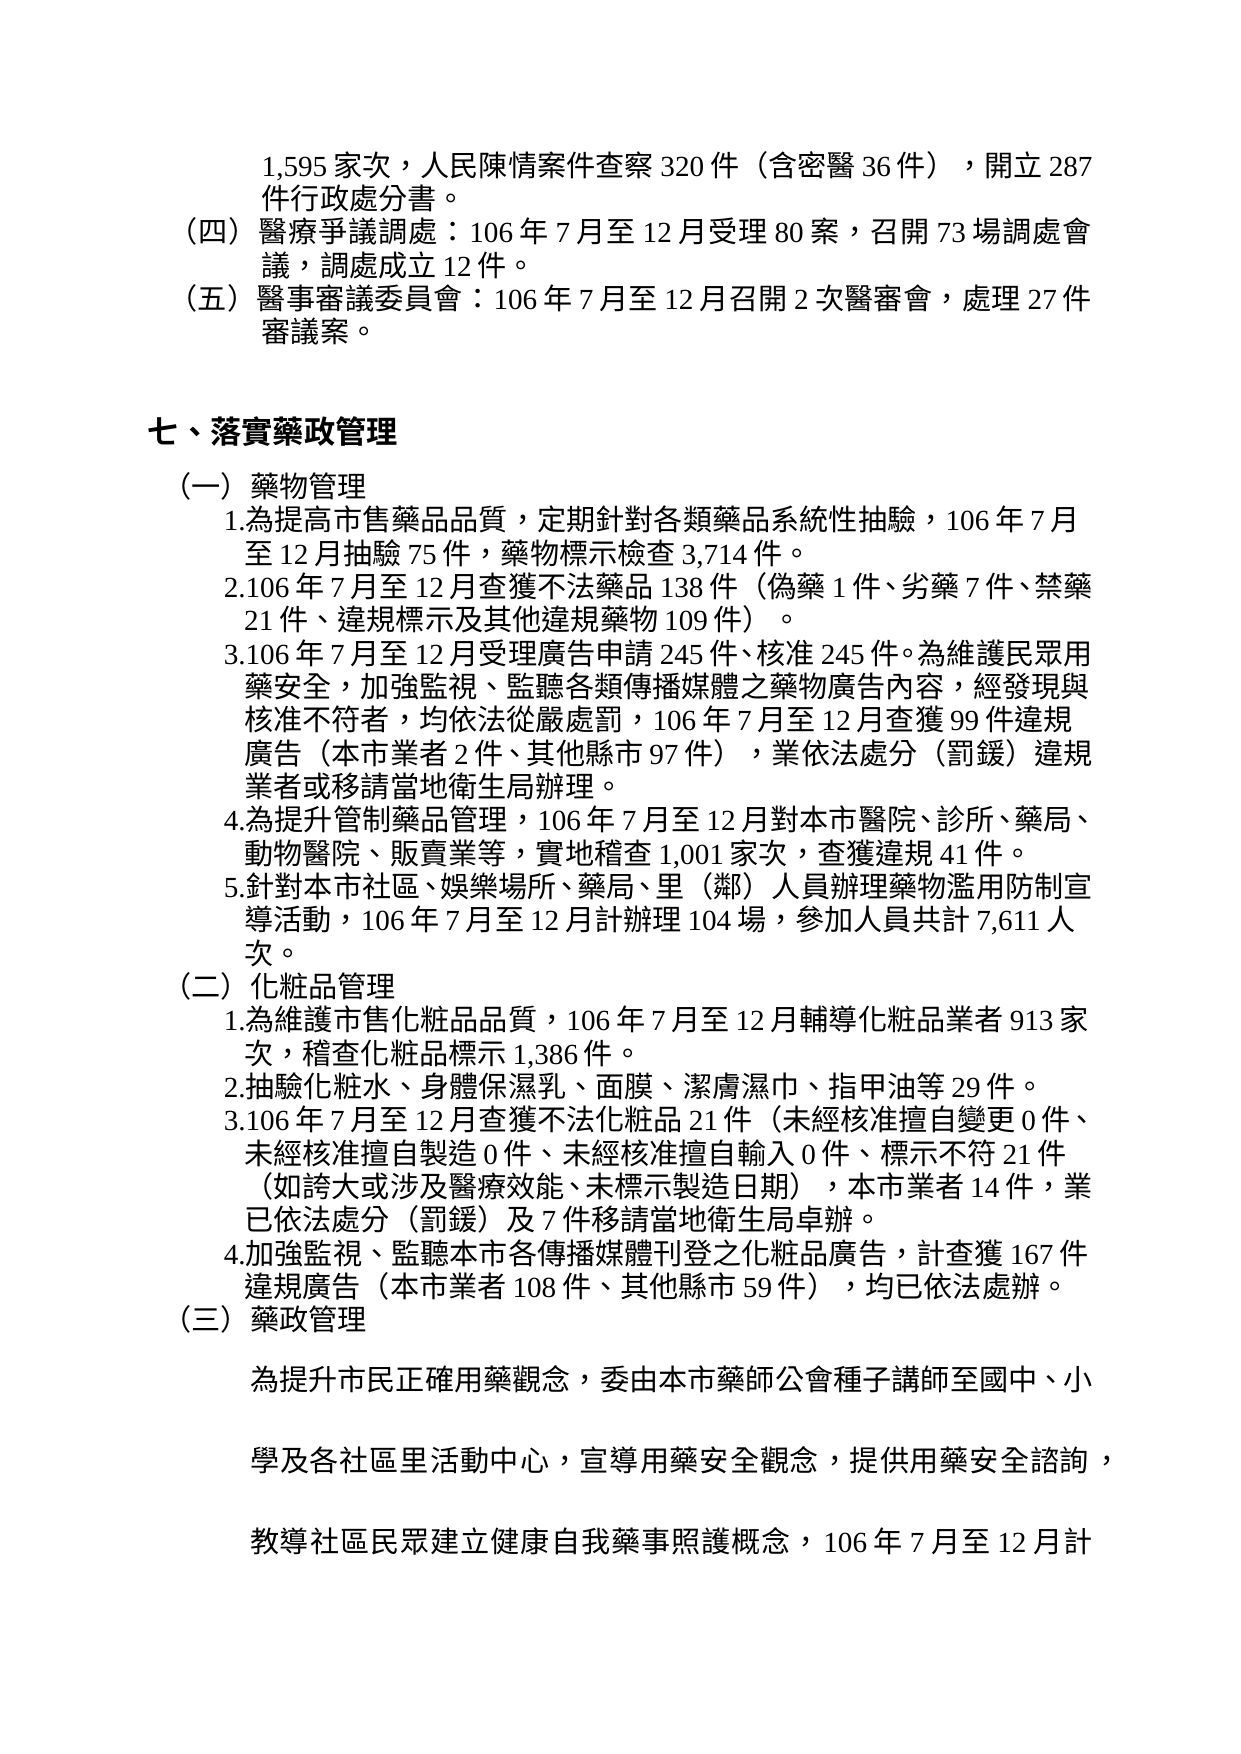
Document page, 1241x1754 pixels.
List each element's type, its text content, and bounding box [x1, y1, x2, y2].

text （三）藥政管理 [162, 1304, 1092, 1337]
text 5.針對本市社區、娛樂場所、藥局、里（鄰）人員辦理藥物濫用防制宣導活動，106年7月至12月計辦理104場，參加人員共計7,611人次。 [223, 871, 1092, 971]
text （二）化粧品管理 [162, 971, 1092, 1004]
text 七、落實藥政管理 [148, 390, 1092, 471]
text （五）醫事審議委員會：106年7月至12月召開2次醫審會，處理27件審議案。 [168, 283, 1092, 349]
text （四）醫療爭議調處：106年7月至12月受理80案，召開73場調處會議，調處成立12件。 [168, 216, 1092, 283]
text 4.為提升管制藥品管理，106年7月至12月對本市醫院、診所、藥局、動物醫院、販賣業等，實地稽查1,001家次，查獲違規41件。 [223, 804, 1092, 871]
text 2.106年7月至12月查獲不法藥品138件（偽藥1件、劣藥7件、禁藥21件、違規標示及其他違規藥物109件）。 [223, 571, 1092, 637]
text 1,595家次，人民陳情案件查察320件（含密醫36件），開立287件行政處分書。 [168, 149, 1092, 216]
text 2.抽驗化粧水、身體保濕乳、面膜、潔膚濕巾、指甲油等29件。 [223, 1071, 1092, 1104]
text 4.加強監視、監聽本市各傳播媒體刊登之化粧品廣告，計查獲167件違規廣告（本市業者108件、其他縣市59件），均已依法處辦。 [223, 1237, 1092, 1304]
text 3.106年7月至12月查獲不法化粧品21件（未經核准擅自變更0件、未經核准擅自製造0件、未經核准擅自輸入0件、標示不符21件（如誇大或涉及醫療效能、未標示製造日期），本市業者14件，業已依法處分（罰鍰）及7件移請當地衛生局卓辦。 [223, 1104, 1092, 1237]
text （一）藥物管理 [162, 471, 1092, 504]
text 1.為維護市售化粧品品質，106年7月至12月輔導化粧品業者913家次，稽查化粧品標示1,386件。 [223, 1004, 1092, 1071]
text 3.106年7月至12月受理廣告申請245件、核准245件。為維護民眾用藥安全，加強監視、監聽各類傳播媒體之藥物廣告內容，經發現與核准不符者，均依法從嚴處罰，106年7月至12月查獲99件違規廣告（本市業者2件、其他縣市97件），業依法處分（罰鍰）違規業者或移請當地衛生局辦理。 [223, 637, 1092, 804]
text 1.為提高市售藥品品質，定期針對各類藥品系統性抽驗，106年7月至12月抽驗75件，藥物標示檢查3,714件。 [223, 504, 1092, 571]
text 為提升市民正確用藥觀念，委由本市藥師公會種子講師至國中、小學及各社區里活動中心，宣導用藥安全觀念，提供用藥安全諮詢，教導社區民眾建立健康自我藥事照護概念，106年7月至12月計辦理104場，參與師生、民眾計7,611人次。 [250, 1337, 1092, 1580]
